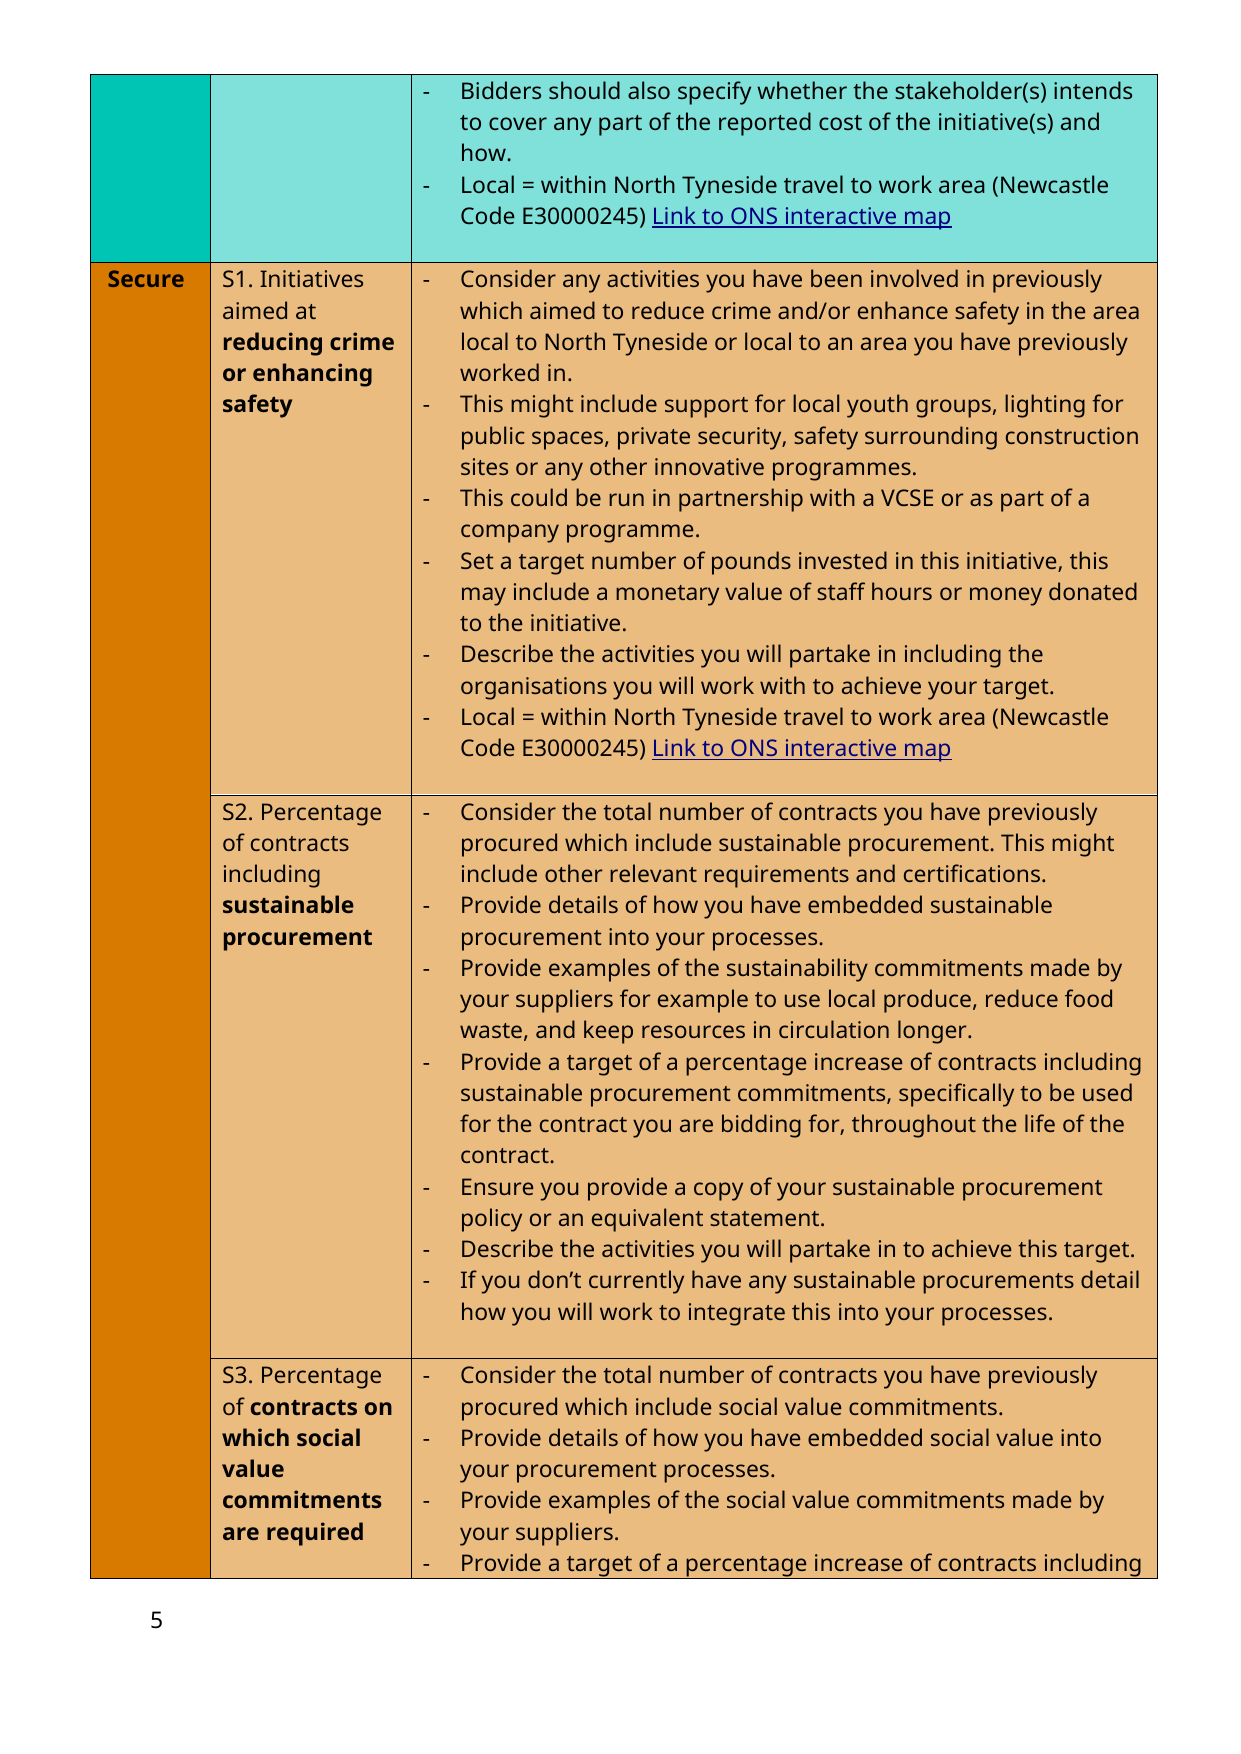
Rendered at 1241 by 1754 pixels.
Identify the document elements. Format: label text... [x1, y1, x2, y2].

table_cell S3. Percentage of contracts on which social value commitments are required [211, 1359, 411, 1578]
table_cell S2. Percentage of contracts including sustainable procurement [211, 796, 411, 1358]
table_cell S1. Initiatives aimed at reducing crime or enhancing safety [211, 263, 411, 794]
table_cell [91, 75, 210, 262]
table_cell Bidders should also specify whether the stakeholder(s) intends to cover any part of the reported cost of the initiative(s) and how. Local = within North Tyneside travel to work area (Newcastle Code E30000245) Link to ONS interactive map [412, 75, 1157, 262]
table_cell Consider any activities you have been involved in previously which aimed to reduce crime and/or enhance safety in the area local to North Tyneside or local to an area you have previously worked in. This might include support for local youth groups, lighting for public spaces, private security, safety surrounding construction sites or any other innovative programmes. This could be run in partnership with a VCSE or as part of a company programme. Set a target number of pounds invested in this initiative, this may include a monetary value of staff hours or money donated to the initiative. Describe the activities you will partake in including the organisations you will work with to achieve your target. Local = within North Tyneside travel to work area (Newcastle Code E30000245) Link to ONS interactive map [412, 263, 1157, 794]
table_cell [211, 75, 411, 262]
table_cell Consider the total number of contracts you have previously procured which include sustainable procurement. This might include other relevant requirements and certifications. Provide details of how you have embedded sustainable procurement into your processes. Provide examples of the sustainability commitments made by your suppliers for example to use local produce, reduce food waste, and keep resources in circulation longer. Provide a target of a percentage increase of contracts including sustainable procurement commitments, specifically to be used for the contract you are bidding for, throughout the life of the contract. Ensure you provide a copy of your sustainable procurement policy or an equivalent statement. Describe the activities you will partake in to achieve this target. If you don’t currently have any sustainable procurements detail how you will work to integrate this into your processes. [412, 796, 1157, 1358]
table_cell Consider the total number of contracts you have previously procured which include social value commitments. Provide details of how you have embedded social value into your procurement processes. Provide examples of the social value commitments made by your suppliers. Provide a target of a percentage increase of contracts including [412, 1359, 1157, 1578]
table_cell Secure [91, 263, 210, 1578]
